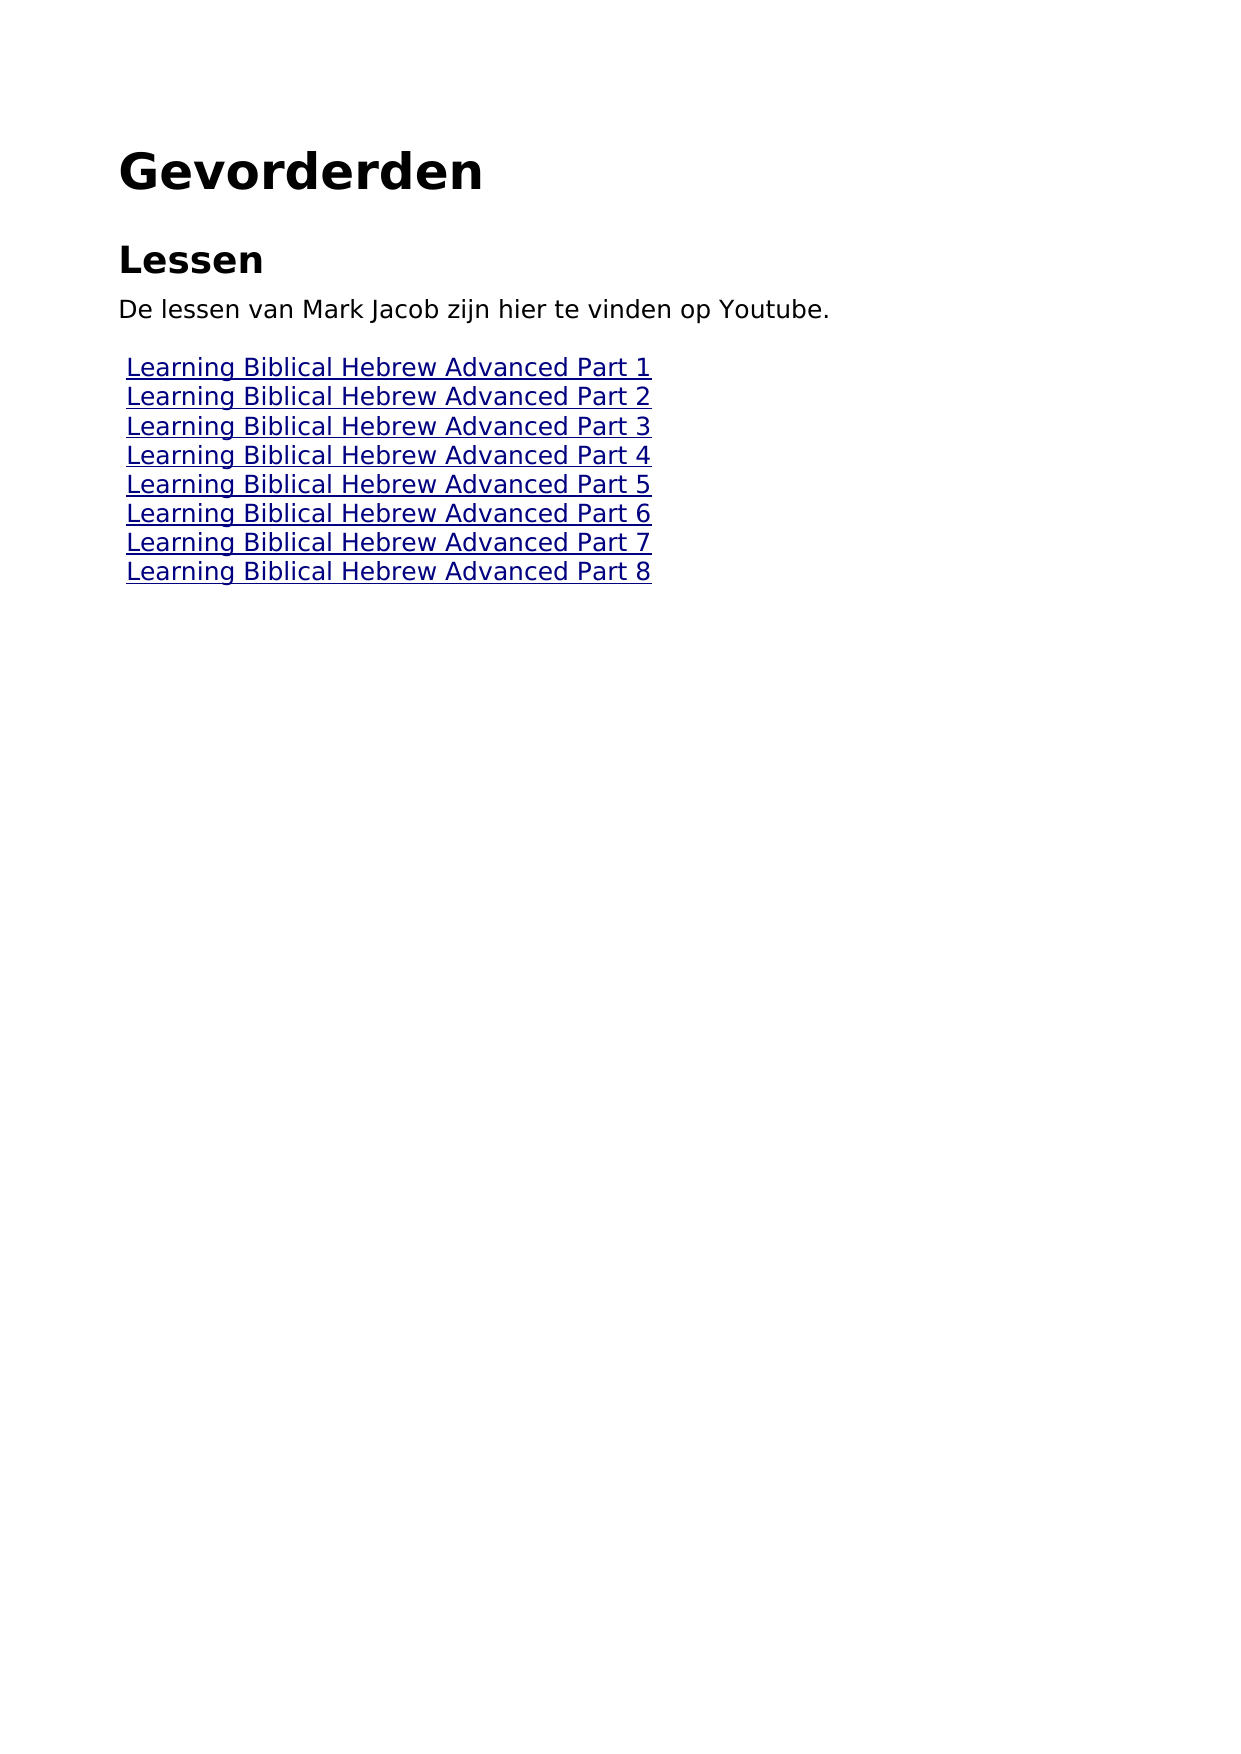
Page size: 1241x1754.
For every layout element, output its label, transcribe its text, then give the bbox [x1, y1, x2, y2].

text De lessen van Mark Jacob zijn hier te vinden op Youtube. Learning Biblical Hebrew Advanced Part 1 Learning Biblical Hebrew Advanced Part 2 Learning Biblical Hebrew Advanced Part 3 Learning Biblical Hebrew Advanced Part 4 Learning Biblical Hebrew Advanced Part 5 Learning Biblical Hebrew Advanced Part 6 Learning Biblical Hebrew Advanced Part 7 Learning Biblical Hebrew Advanced Part 8 [118, 295, 1122, 616]
subtitle Lessen [118, 239, 1122, 282]
subtitle Gevorderden [118, 143, 1122, 201]
